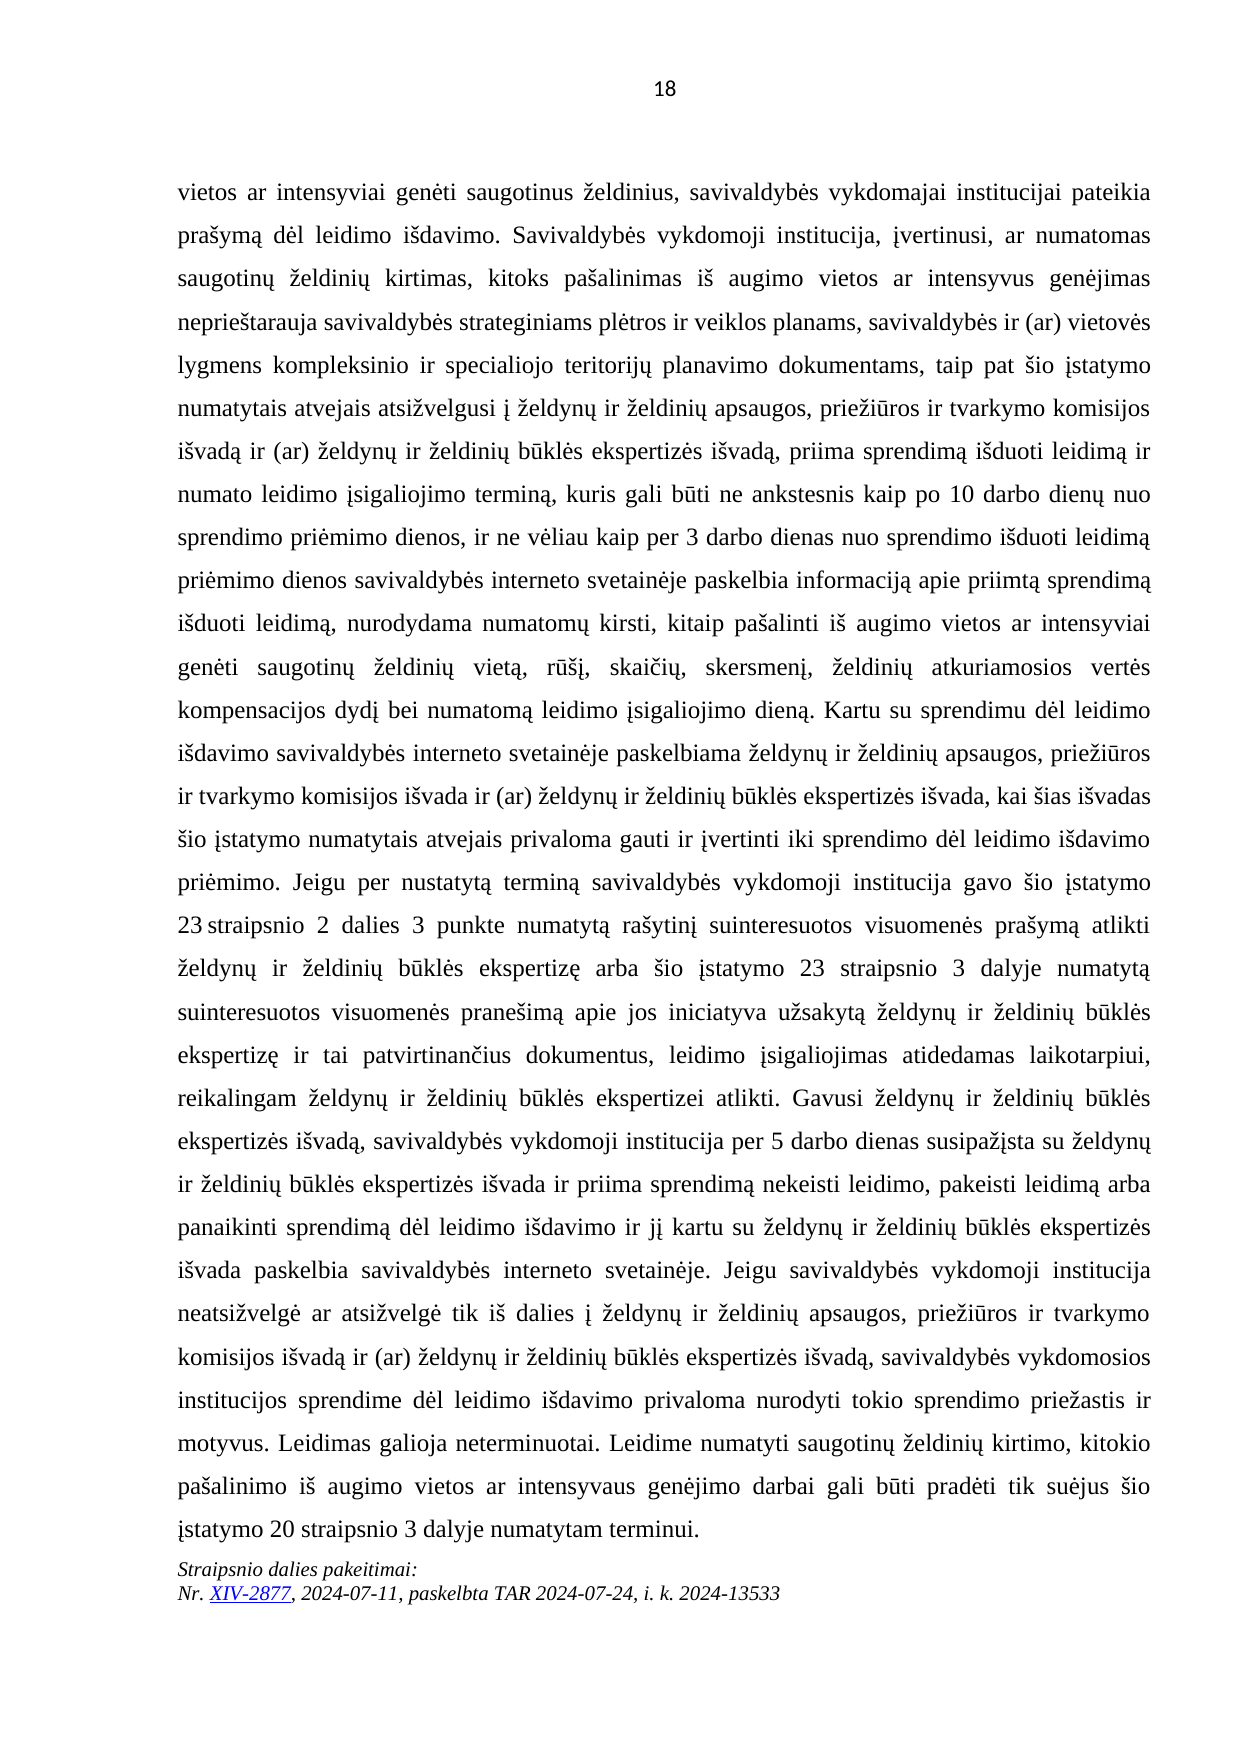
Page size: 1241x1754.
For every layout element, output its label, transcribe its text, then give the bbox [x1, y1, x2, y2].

text Nr. XIV-2877, 2024-07-11, paskelbta TAR 2024-07-24, i. k. 2024-13533 [177, 1581, 1152, 1605]
text Straipsnio dalies pakeitimai: [177, 1557, 1152, 1581]
text vietos ar intensyviai genėti saugotinus želdinius, savivaldybės vykdomajai institucijai pateikia prašymą dėl leidimo išdavimo. Savivaldybės vykdomoji institucija, įvertinusi, ar numatomas saugotinų želdinių kirtimas, kitoks pašalinimas iš augimo vietos ar intensyvus genėjimas neprieštarauja savivaldybės strateginiams plėtros ir veiklos planams, savivaldybės ir (ar) vietovės lygmens kompleksinio ir specialiojo teritorijų planavimo dokumentams, taip pat šio įstatymo numatytais atvejais atsižvelgusi į želdynų ir želdinių apsaugos, priežiūros ir tvarkymo komisijos išvadą ir (ar) želdynų ir želdinių būklės ekspertizės išvadą, priima sprendimą išduoti leidimą ir numato leidimo įsigaliojimo terminą, kuris gali būti ne ankstesnis kaip po 10 darbo dienų nuo sprendimo priėmimo dienos, ir ne vėliau kaip per 3 darbo dienas nuo sprendimo išduoti leidimą priėmimo dienos savivaldybės interneto svetainėje paskelbia informaciją apie priimtą sprendimą išduoti leidimą, nurodydama numatomų kirsti, kitaip pašalinti iš augimo vietos ar intensyviai genėti saugotinų želdinių vietą, rūšį, skaičių, skersmenį, želdinių atkuriamosios vertės kompensacijos dydį bei numatomą leidimo įsigaliojimo dieną. Kartu su sprendimu dėl leidimo išdavimo savivaldybės interneto svetainėje paskelbiama želdynų ir želdinių apsaugos, priežiūros ir tvarkymo komisijos išvada ir (ar) želdynų ir želdinių būklės ekspertizės išvada, kai šias išvadas šio įstatymo numatytais atvejais privaloma gauti ir įvertinti iki sprendimo dėl leidimo išdavimo priėmimo. Jeigu per nustatytą terminą savivaldybės vykdomoji institucija gavo šio įstatymo 23 straipsnio 2 dalies 3 punkte numatytą rašytinį suinteresuotos visuomenės prašymą atlikti želdynų ir želdinių būklės ekspertizę arba šio įstatymo 23 straipsnio 3 dalyje numatytą suinteresuotos visuomenės pranešimą apie jos iniciatyva užsakytą želdynų ir želdinių būklės ekspertizę ir tai patvirtinančius dokumentus, leidimo įsigaliojimas atidedamas laikotarpiui, reikalingam želdynų ir želdinių būklės ekspertizei atlikti. Gavusi želdynų ir želdinių būklės ekspertizės išvadą, savivaldybės vykdomoji institucija per 5 darbo dienas susipažįsta su želdynų ir želdinių būklės ekspertizės išvada ir priima sprendimą nekeisti leidimo, pakeisti leidimą arba panaikinti sprendimą dėl leidimo išdavimo ir jį kartu su želdynų ir želdinių būklės ekspertizės išvada paskelbia savivaldybės interneto svetainėje. Jeigu savivaldybės vykdomoji institucija neatsižvelgė ar atsižvelgė tik iš dalies į želdynų ir želdinių apsaugos, priežiūros ir tvarkymo komisijos išvadą ir (ar) želdynų ir želdinių būklės ekspertizės išvadą, savivaldybės vykdomosios institucijos sprendime dėl leidimo išdavimo privaloma nurodyti tokio sprendimo priežastis ir motyvus. Leidimas galioja neterminuotai. Leidime numatyti saugotinų želdinių kirtimo, kitokio pašalinimo iš augimo vietos ar intensyvaus genėjimo darbai gali būti pradėti tik suėjus šio įstatymo 20 straipsnio 3 dalyje numatytam terminui. [177, 177, 1152, 1543]
